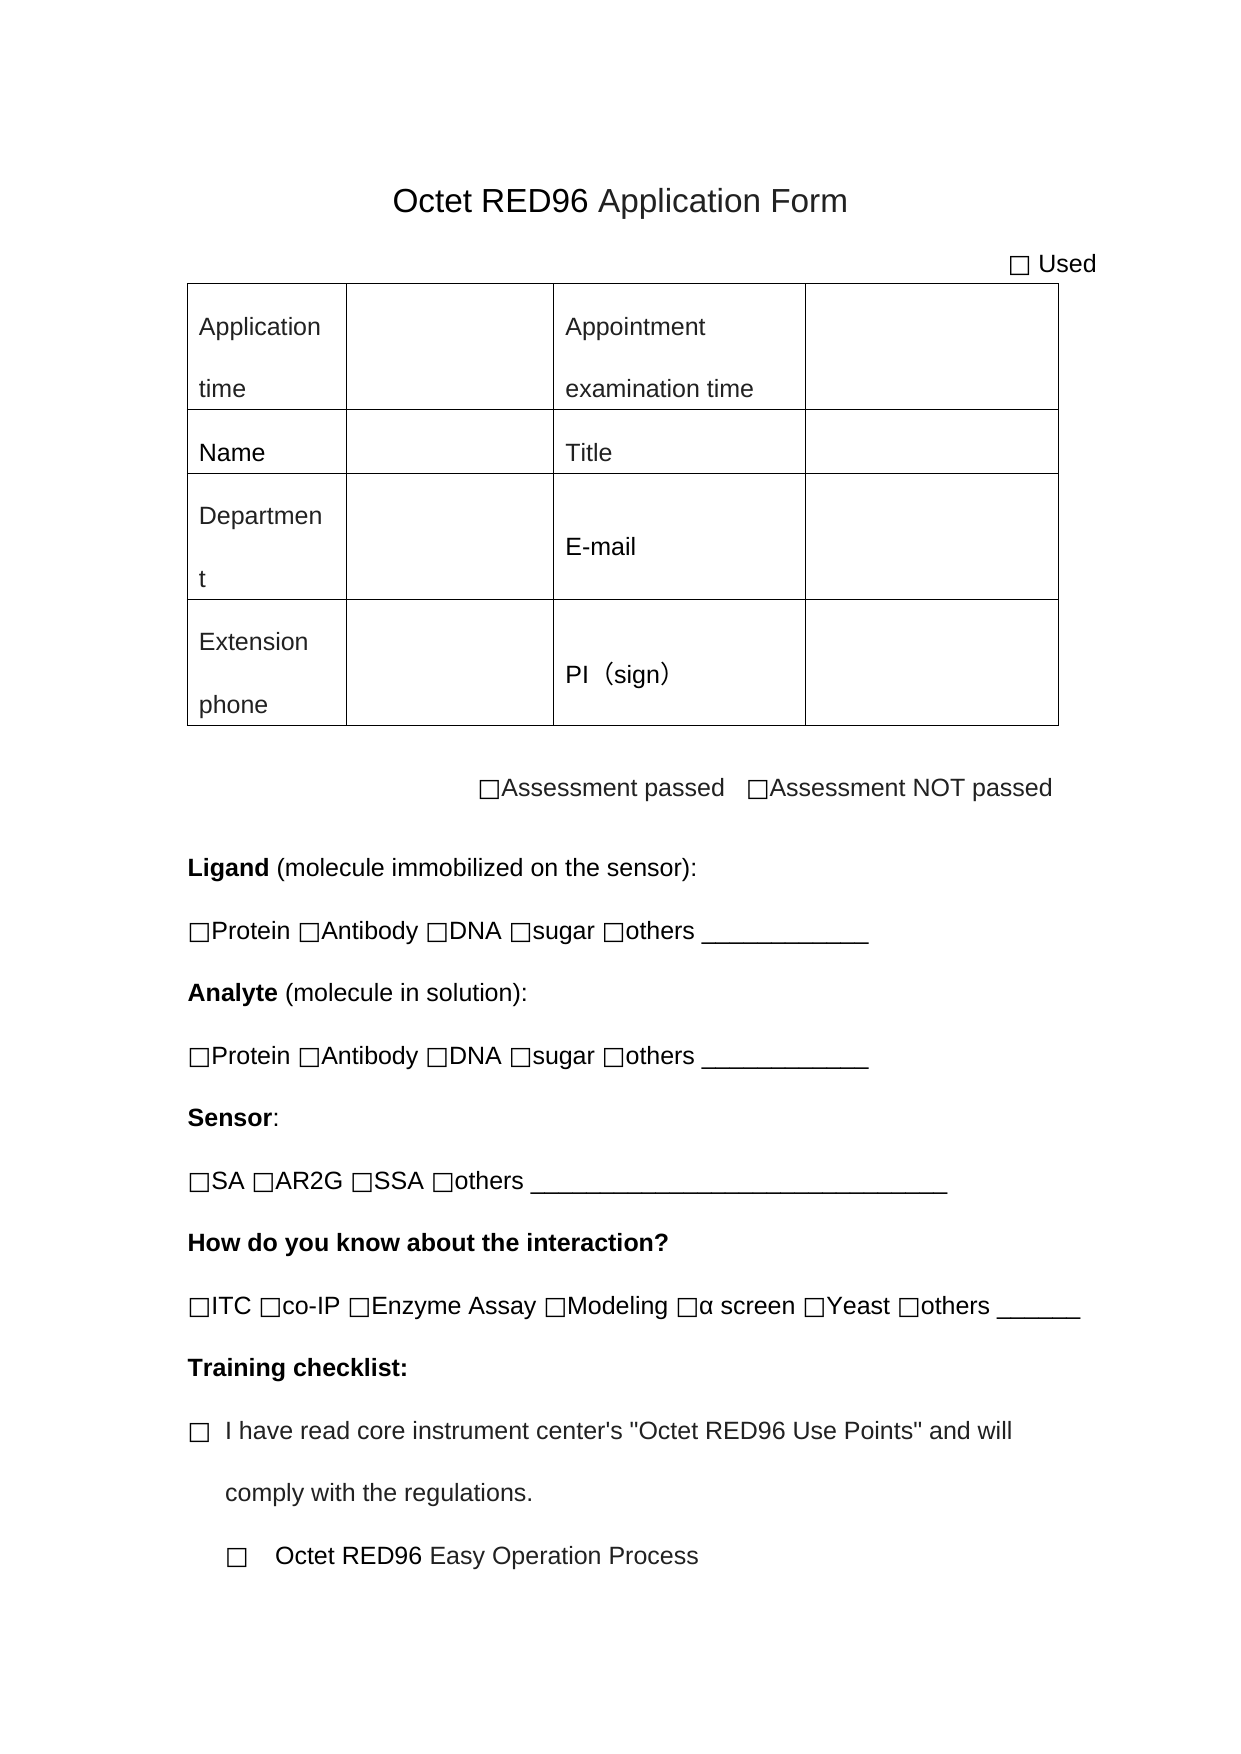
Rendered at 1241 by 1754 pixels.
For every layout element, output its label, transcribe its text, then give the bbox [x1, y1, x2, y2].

table_cell E-mail [554, 474, 805, 599]
list Octet RED96 Easy Operation Process [225, 1513, 1053, 1576]
table_cell [347, 600, 553, 725]
table_header Application time [188, 284, 199, 409]
table_cell [347, 474, 553, 599]
text □SA □AR2G □SSA □others ______________________________ [187, 1138, 1146, 1201]
table_cell Extension phone [188, 600, 346, 725]
text Training checklist: [187, 1326, 1136, 1388]
text Analyte (molecule in solution): [187, 951, 1146, 1013]
table_header Appointment examination time [794, 284, 805, 409]
table_header [806, 284, 1058, 409]
text How do you know about the interaction? [187, 1201, 1136, 1263]
table_cell Department [188, 474, 346, 599]
table_cell [347, 410, 553, 473]
table_cell PI（sign） [554, 600, 805, 725]
table_header Appointment examination time [554, 284, 565, 409]
text Sensor: [187, 1076, 1146, 1138]
text Octet RED96 Application Form [187, 158, 1053, 221]
table_header Application time [336, 284, 346, 409]
table_cell Title [554, 410, 805, 473]
text □ITC □co-IP □Enzyme Assay □Modeling □α screen □Yeast □others ______ [187, 1263, 1136, 1326]
list I have read core instrument center's "Octet RED96 Use Points" and will comply with the regulations. [187, 1388, 1053, 1513]
text Ligand (molecule immobilized on the sensor): [187, 826, 1146, 888]
text □Protein □Antibody □DNA □sugar □others ____________ [187, 888, 1146, 951]
text □Assessment passed □Assessment NOT passed [187, 745, 1053, 807]
table_cell Name [188, 410, 346, 473]
table_header [347, 284, 553, 409]
text □Protein □Antibody □DNA □sugar □others ____________ [187, 1013, 1146, 1076]
text □ Used [187, 221, 1096, 283]
table_cell [806, 474, 1058, 599]
table_cell [806, 410, 1058, 473]
table_cell [806, 600, 1058, 725]
